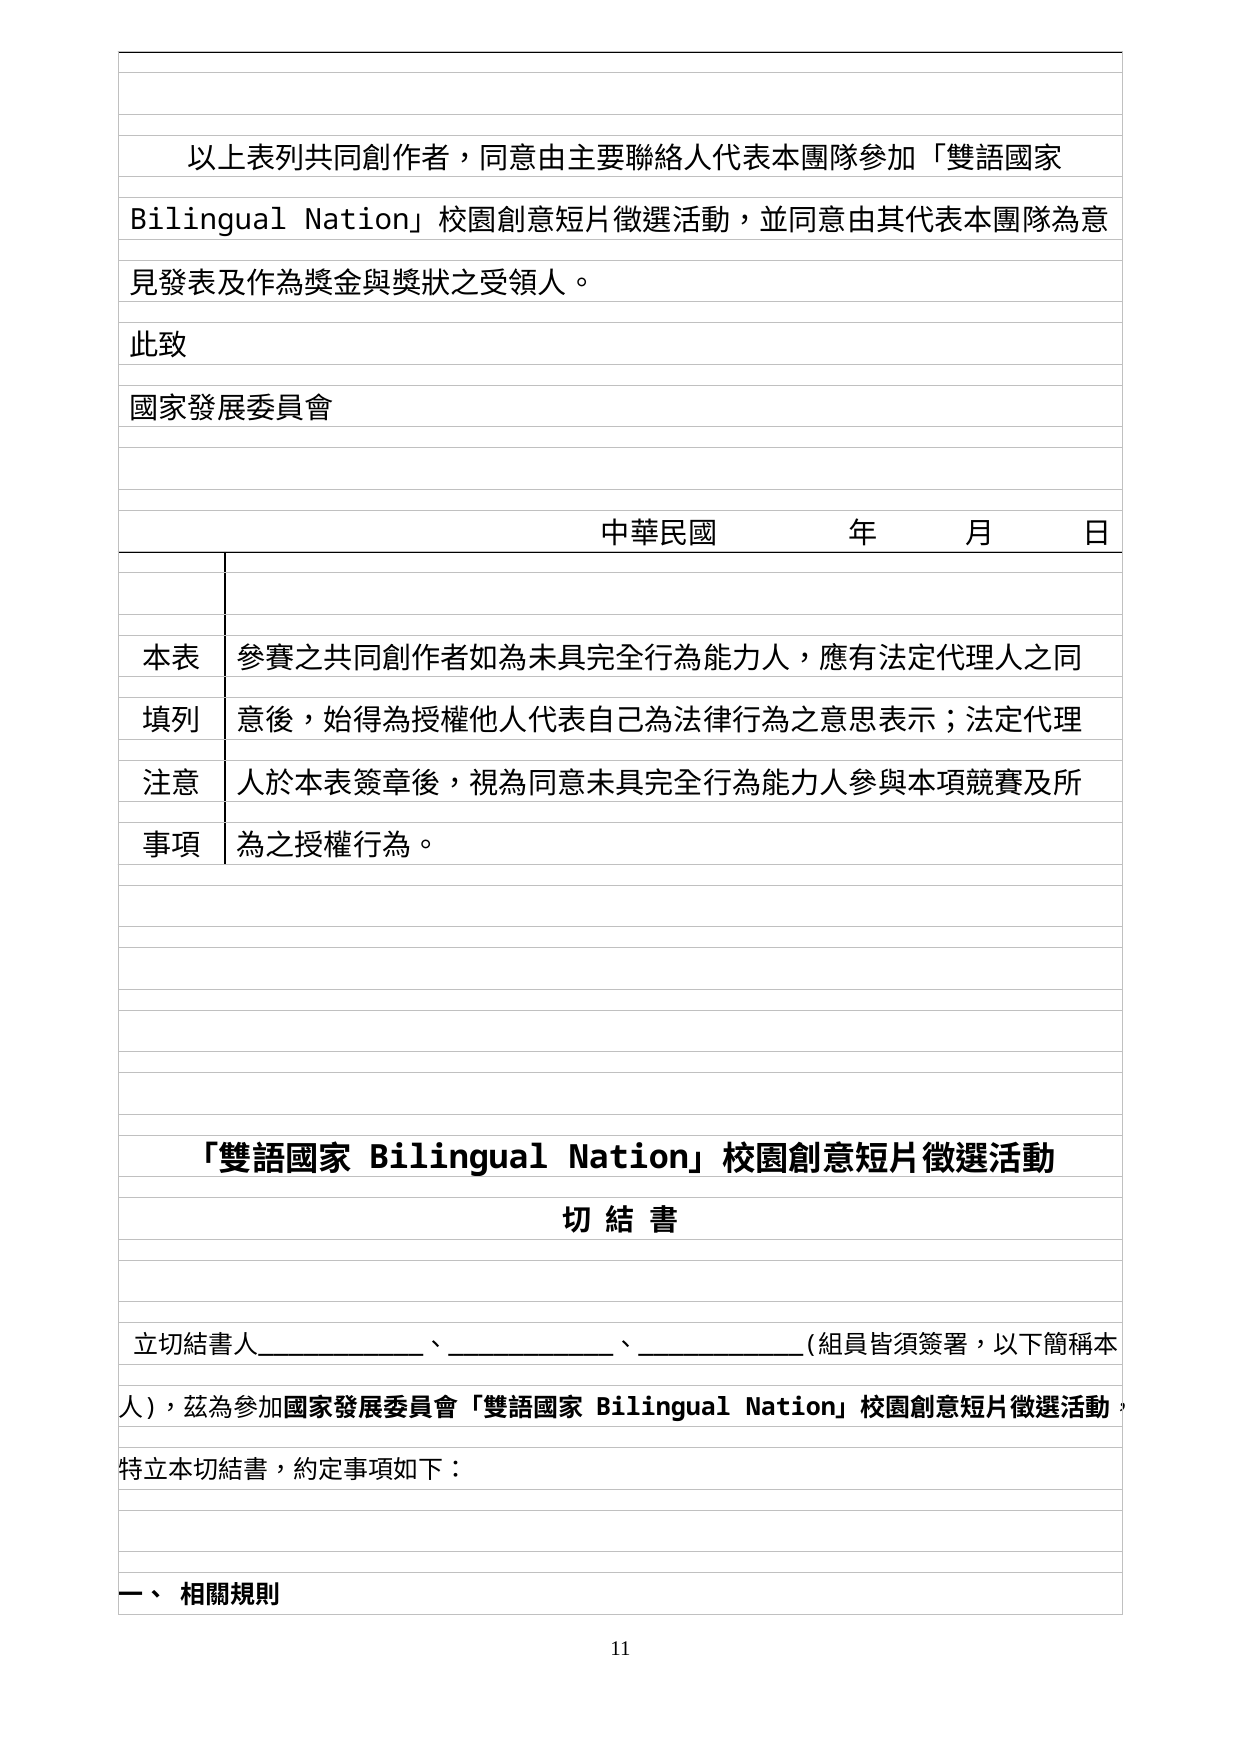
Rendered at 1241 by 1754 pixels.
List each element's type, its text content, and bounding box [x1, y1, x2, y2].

table_cell 意後，始得為授權他人代表自己為法律行為之意思表示；法定代理 [226, 698, 1122, 739]
table_cell [119, 615, 224, 635]
table_cell [119, 53, 1122, 72]
table_cell [119, 677, 224, 697]
table_cell 人於本表簽章後，視為同意未具完全行為能力人參與本項競賽及所 [226, 761, 1122, 801]
text 「雙語國家 Bilingual Nation」校園創意短片徵選活動 [119, 1136, 1122, 1176]
text 立切結書人___________、___________、___________(組員皆須簽署，以下簡稱本人)，茲為參加國家發展委員會「雙語國家 Bilingual Nation」校園創意短片徵選活動，特立本切結書，約定事項如下： [119, 1386, 1122, 1426]
table_cell [226, 573, 1122, 614]
text [119, 1177, 1122, 1197]
text 立切結書人___________、___________、___________(組員皆須簽署，以下簡稱本人)，茲為參加國家發展委員會「雙語國家 Bilingual Nation」校園創意短片徵選活動，特立本切結書，約定事項如下： [119, 1302, 1122, 1322]
table_cell [226, 802, 1122, 822]
table_cell [119, 740, 224, 760]
text 立切結書人___________、___________、___________(組員皆須簽署，以下簡稱本人)，茲為參加國家發展委員會「雙語國家 Bilingual Nation」校園創意短片徵選活動，特立本切結書，約定事項如下： [119, 1427, 1122, 1447]
table_cell 參賽之共同創作者如為未具完全行為能力人，應有法定代理人之同 [226, 636, 1122, 676]
table_cell Bilingual Nation」校園創意短片徵選活動，並同意由其代表本團隊為意 [119, 198, 1122, 239]
table_cell 注意 [119, 761, 224, 801]
text [119, 1552, 1122, 1572]
table_cell [226, 740, 1122, 760]
table_cell [226, 615, 1122, 635]
table_cell [119, 427, 1122, 447]
table_cell 以上表列共同創作者，同意由主要聯絡人代表本團隊參加「雙語國家 [119, 136, 1122, 176]
text 立切結書人___________、___________、___________(組員皆須簽署，以下簡稱本人)，茲為參加國家發展委員會「雙語國家 Bilingual Nation」校園創意短片徵選活動，特立本切結書，約定事項如下： [119, 1323, 1122, 1364]
table_cell 為之授權行為。 [226, 823, 1122, 864]
table_cell [119, 365, 1122, 385]
table_cell [119, 573, 224, 614]
table_cell [119, 115, 1122, 135]
table_cell [119, 802, 224, 822]
table_cell [119, 302, 1122, 322]
table_cell [119, 490, 1122, 510]
table_cell 中華民國 年 月 日 [119, 511, 1122, 551]
table_cell [119, 177, 1122, 197]
table_cell 見發表及作為獎金與獎狀之受領人。 [119, 261, 1122, 301]
table_cell [119, 73, 1122, 114]
table_cell 此致 [119, 323, 1122, 364]
table_cell 事項 [119, 823, 224, 864]
text [119, 1115, 1122, 1135]
text 立切結書人___________、___________、___________(組員皆須簽署，以下簡稱本人)，茲為參加國家發展委員會「雙語國家 Bilingual Nation」校園創意短片徵選活動，特立本切結書，約定事項如下： [119, 1448, 1122, 1489]
table_cell [226, 553, 1122, 572]
table_cell [226, 677, 1122, 697]
table_cell [119, 240, 1122, 260]
text 一、 相關規則 [119, 1573, 1122, 1614]
table_cell [119, 553, 224, 572]
text 立切結書人___________、___________、___________(組員皆須簽署，以下簡稱本人)，茲為參加國家發展委員會「雙語國家 Bilingual Nation」校園創意短片徵選活動，特立本切結書，約定事項如下： [119, 1365, 1122, 1385]
table_cell 填列 [119, 698, 224, 739]
table_cell 國家發展委員會 [119, 386, 1122, 426]
table_cell [119, 448, 1122, 489]
table_cell 本表 [119, 636, 224, 676]
text 切 結 書 [119, 1198, 1122, 1239]
